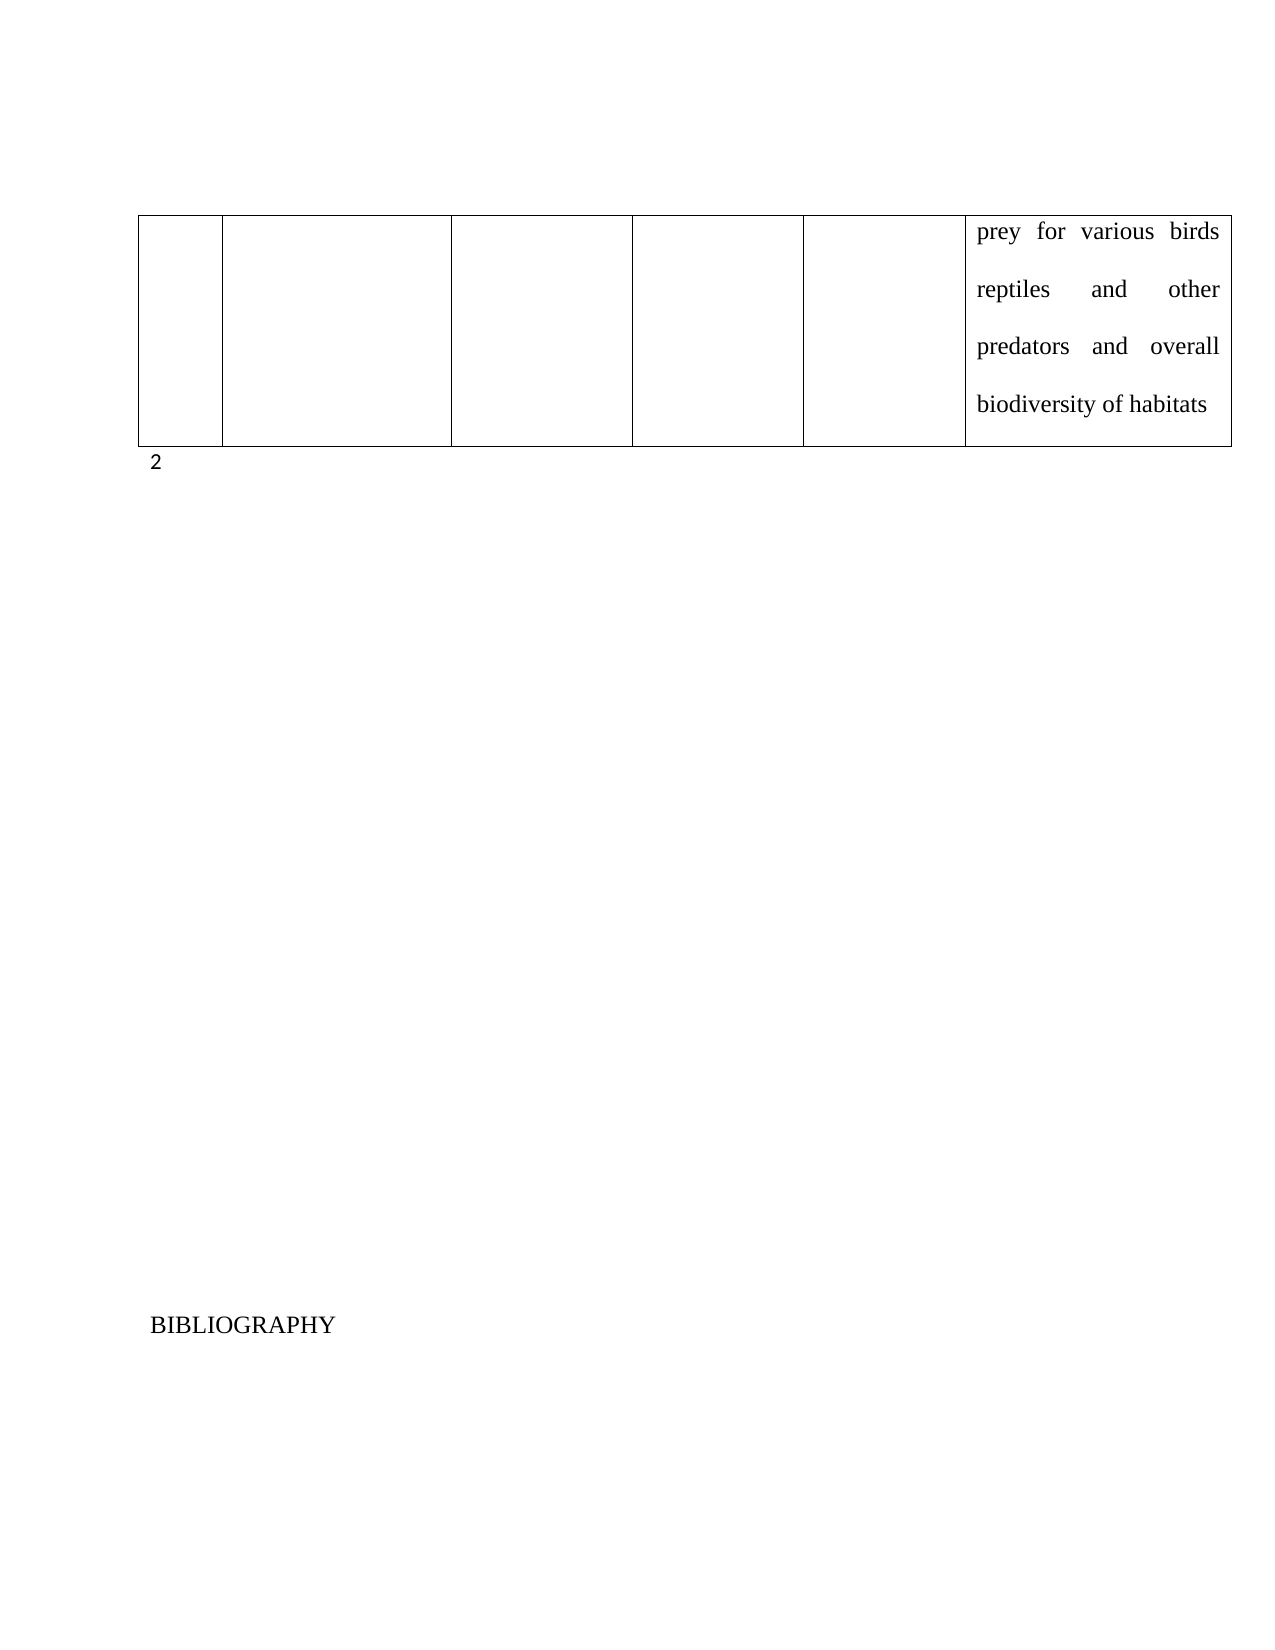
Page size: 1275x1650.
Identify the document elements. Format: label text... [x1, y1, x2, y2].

table_cell [223, 216, 451, 446]
table_cell [633, 216, 803, 446]
table_cell [139, 216, 222, 446]
text 2 [150, 447, 1125, 475]
table_cell [452, 216, 632, 446]
table_cell [804, 216, 965, 446]
text BIBLIOGRAPHY [150, 1310, 1125, 1338]
table_cell prey for various birds reptiles and other predators and overall biodiversity of habitats [966, 216, 1231, 446]
